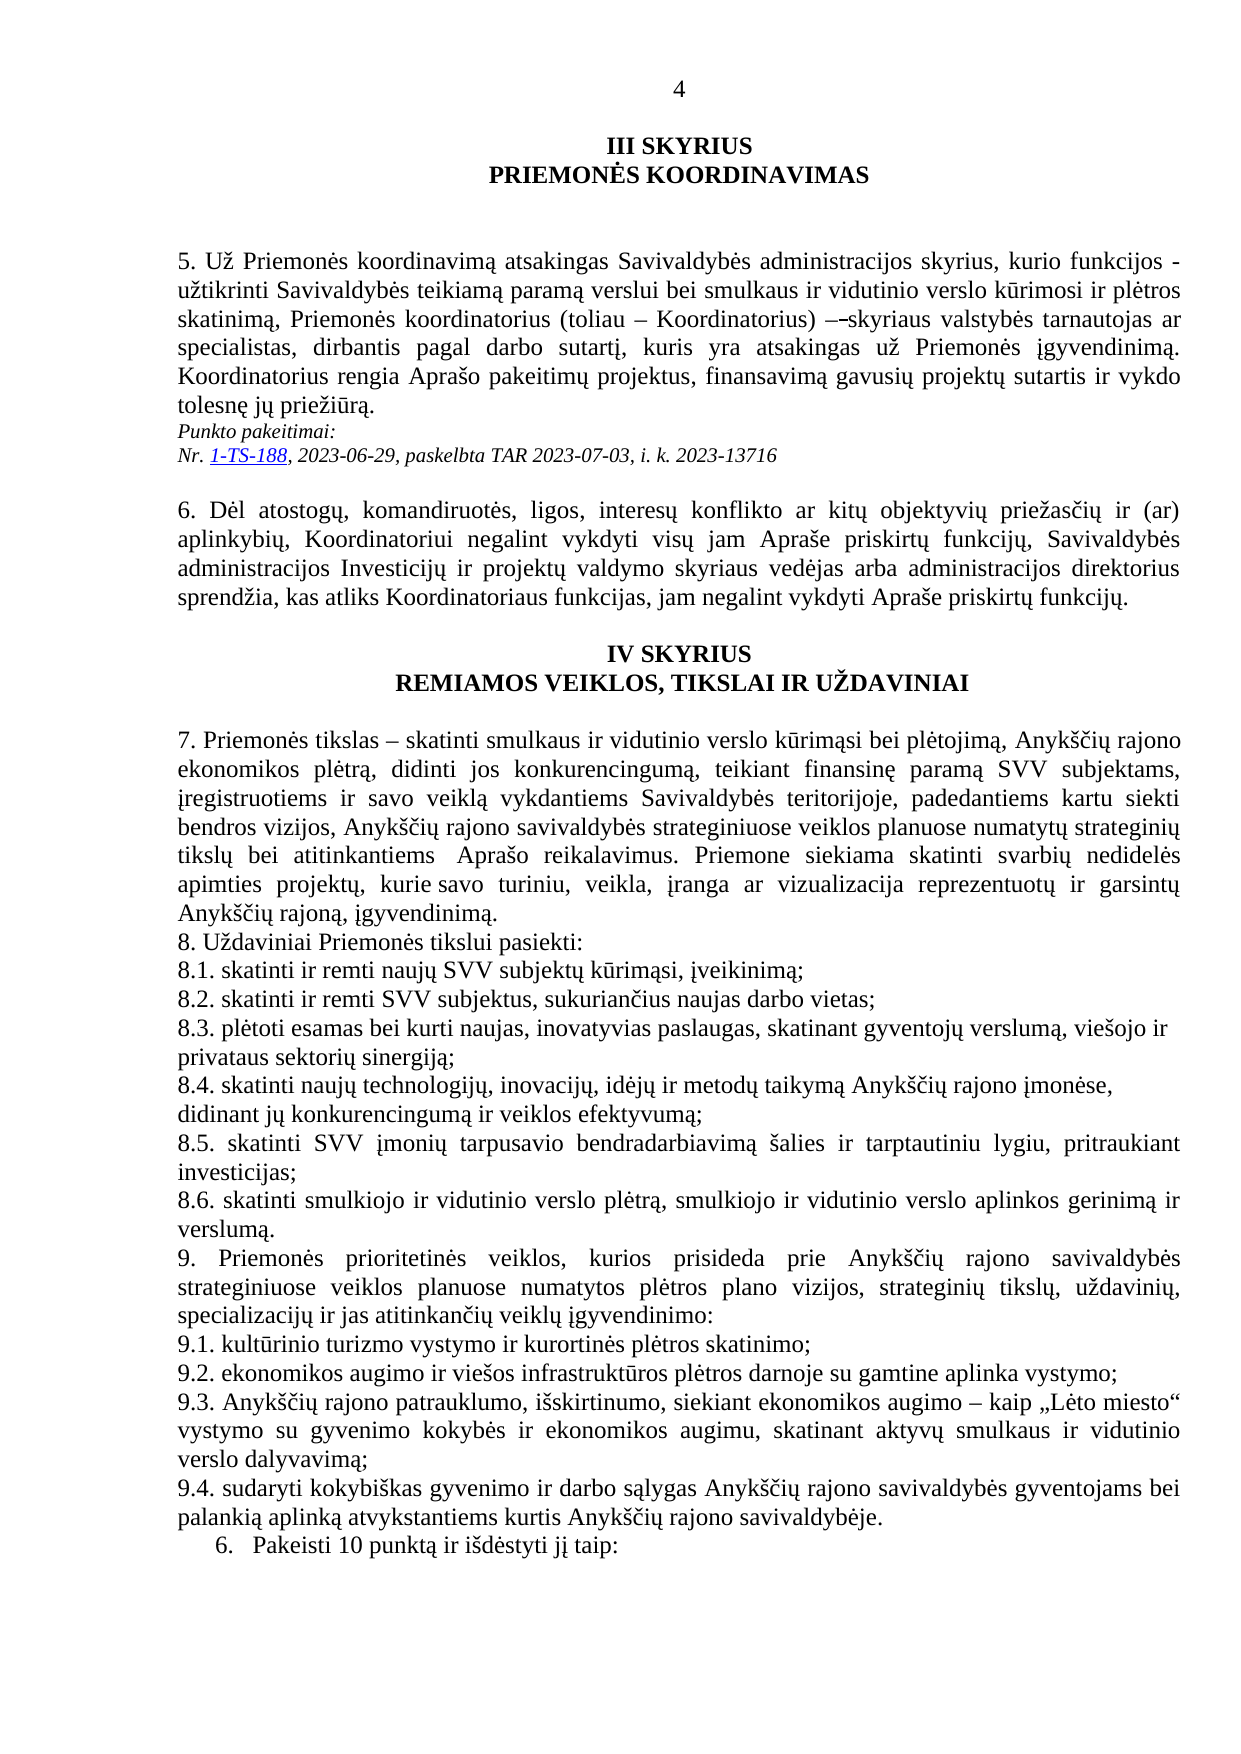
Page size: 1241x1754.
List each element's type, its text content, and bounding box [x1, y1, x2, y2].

text 8.6. skatinti smulkiojo ir vidutinio verslo plėtrą, smulkiojo ir vidutinio verslo aplinkos gerinimą ir verslumą. [177, 1186, 1181, 1243]
text 6. Pakeisti 10 punktą ir išdėstyti jį taip: [215, 1531, 1181, 1559]
text Nr. 1-TS-188, 2023-06-29, paskelbta TAR 2023-07-03, i. k. 2023-13716 [177, 443, 1181, 467]
text 9. Priemonės prioritetinės veiklos, kurios prisideda prie Anykščių rajono savivaldybės strateginiuose veiklos planuose numatytos plėtros plano vizijos, strateginių tikslų, uždavinių, specializacijų ir jas atitinkančių veiklų įgyvendinimo: [177, 1243, 1181, 1329]
text REMIAMOS VEIKLOS, TIKSLAI IR UŽDAVINIAI [177, 668, 1181, 697]
text 8. Uždaviniai Priemonės tikslui pasiekti: [177, 927, 1181, 956]
text 8.1. skatinti ir remti naujų SVV subjektų kūrimąsi, įveikinimą; [177, 956, 1181, 984]
text PRIEMONĖS KOORDINAVIMAS [177, 160, 1181, 189]
text 9.4. sudaryti kokybiškas gyvenimo ir darbo sąlygas Anykščių rajono savivaldybės gyventojams bei palankią aplinką atvykstantiems kurtis Anykščių rajono savivaldybėje. [177, 1473, 1181, 1531]
text 5. Už Priemonės koordinavimą atsakingas Savivaldybės administracijos skyrius, kurio funkcijos - užtikrinti Savivaldybės teikiamą paramą verslui bei smulkaus ir vidutinio verslo kūrimosi ir plėtros skatinimą, Priemonės koordinatorius (toliau – Koordinatorius) – skyriaus valstybės tarnautojas ar specialistas, dirbantis pagal darbo sutartį, kuris yra atsakingas už Priemonės įgyvendinimą. Koordinatorius rengia Aprašo pakeitimų projektus, finansavimą gavusių projektų sutartis ir vykdo tolesnę jų priežiūrą. [177, 246, 1181, 419]
text III SKYRIUS [177, 131, 1181, 160]
text 9.1. kultūrinio turizmo vystymo ir kurortinės plėtros skatinimo; [177, 1329, 1181, 1358]
text 8.4. skatinti naujų technologijų, inovacijų, idėjų ir metodų taikymą Anykščių rajono įmonėse, didinant jų konkurencingumą ir veiklos efektyvumą; [177, 1071, 1181, 1128]
text 8.3. plėtoti esamas bei kurti naujas, inovatyvias paslaugas, skatinant gyventojų verslumą, viešojo ir privataus sektorių sinergiją; [177, 1013, 1181, 1071]
text Punkto pakeitimai: [177, 419, 1181, 443]
text IV SKYRIUS [177, 639, 1181, 668]
text 8.5. skatinti SVV įmonių tarpusavio bendradarbiavimą šalies ir tarptautiniu lygiu, pritraukiant investicijas; [177, 1128, 1181, 1186]
text 9.3. Anykščių rajono patrauklumo, išskirtinumo, siekiant ekonomikos augimo – kaip „Lėto miesto“ vystymo su gyvenimo kokybės ir ekonomikos augimu, skatinant aktyvų smulkaus ir vidutinio verslo dalyvavimą; [177, 1387, 1181, 1473]
text 6. Dėl atostogų, komandiruotės, ligos, interesų konflikto ar kitų objektyvių priežasčių ir (ar) aplinkybių, Koordinatoriui negalint vykdyti visų jam Apraše priskirtų funkcijų, Savivaldybės administracijos Investicijų ir projektų valdymo skyriaus vedėjas arba administracijos direktorius sprendžia, kas atliks Koordinatoriaus funkcijas, jam negalint vykdyti Apraše priskirtų funkcijų. [177, 496, 1181, 611]
text 8.2. skatinti ir remti SVV subjektus, sukuriančius naujas darbo vietas; [177, 984, 1181, 1013]
text 7. Priemonės tikslas – skatinti smulkaus ir vidutinio verslo kūrimąsi bei plėtojimą, Anykščių rajono ekonomikos plėtrą, didinti jos konkurencingumą, teikiant finansinę paramą SVV subjektams, įregistruotiems ir savo veiklą vykdantiems Savivaldybės teritorijoje, padedantiems kartu siekti bendros vizijos, Anykščių rajono savivaldybės strateginiuose veiklos planuose numatytų strateginių tikslų bei atitinkantiems Aprašo reikalavimus. Priemone siekiama skatinti svarbių nedidelės apimties projektų, kurie savo turiniu, veikla, įranga ar vizualizacija reprezentuotų ir garsintų Anykščių rajoną, įgyvendinimą. [177, 726, 1181, 927]
text 9.2. ekonomikos augimo ir viešos infrastruktūros plėtros darnoje su gamtine aplinka vystymo; [177, 1358, 1181, 1387]
